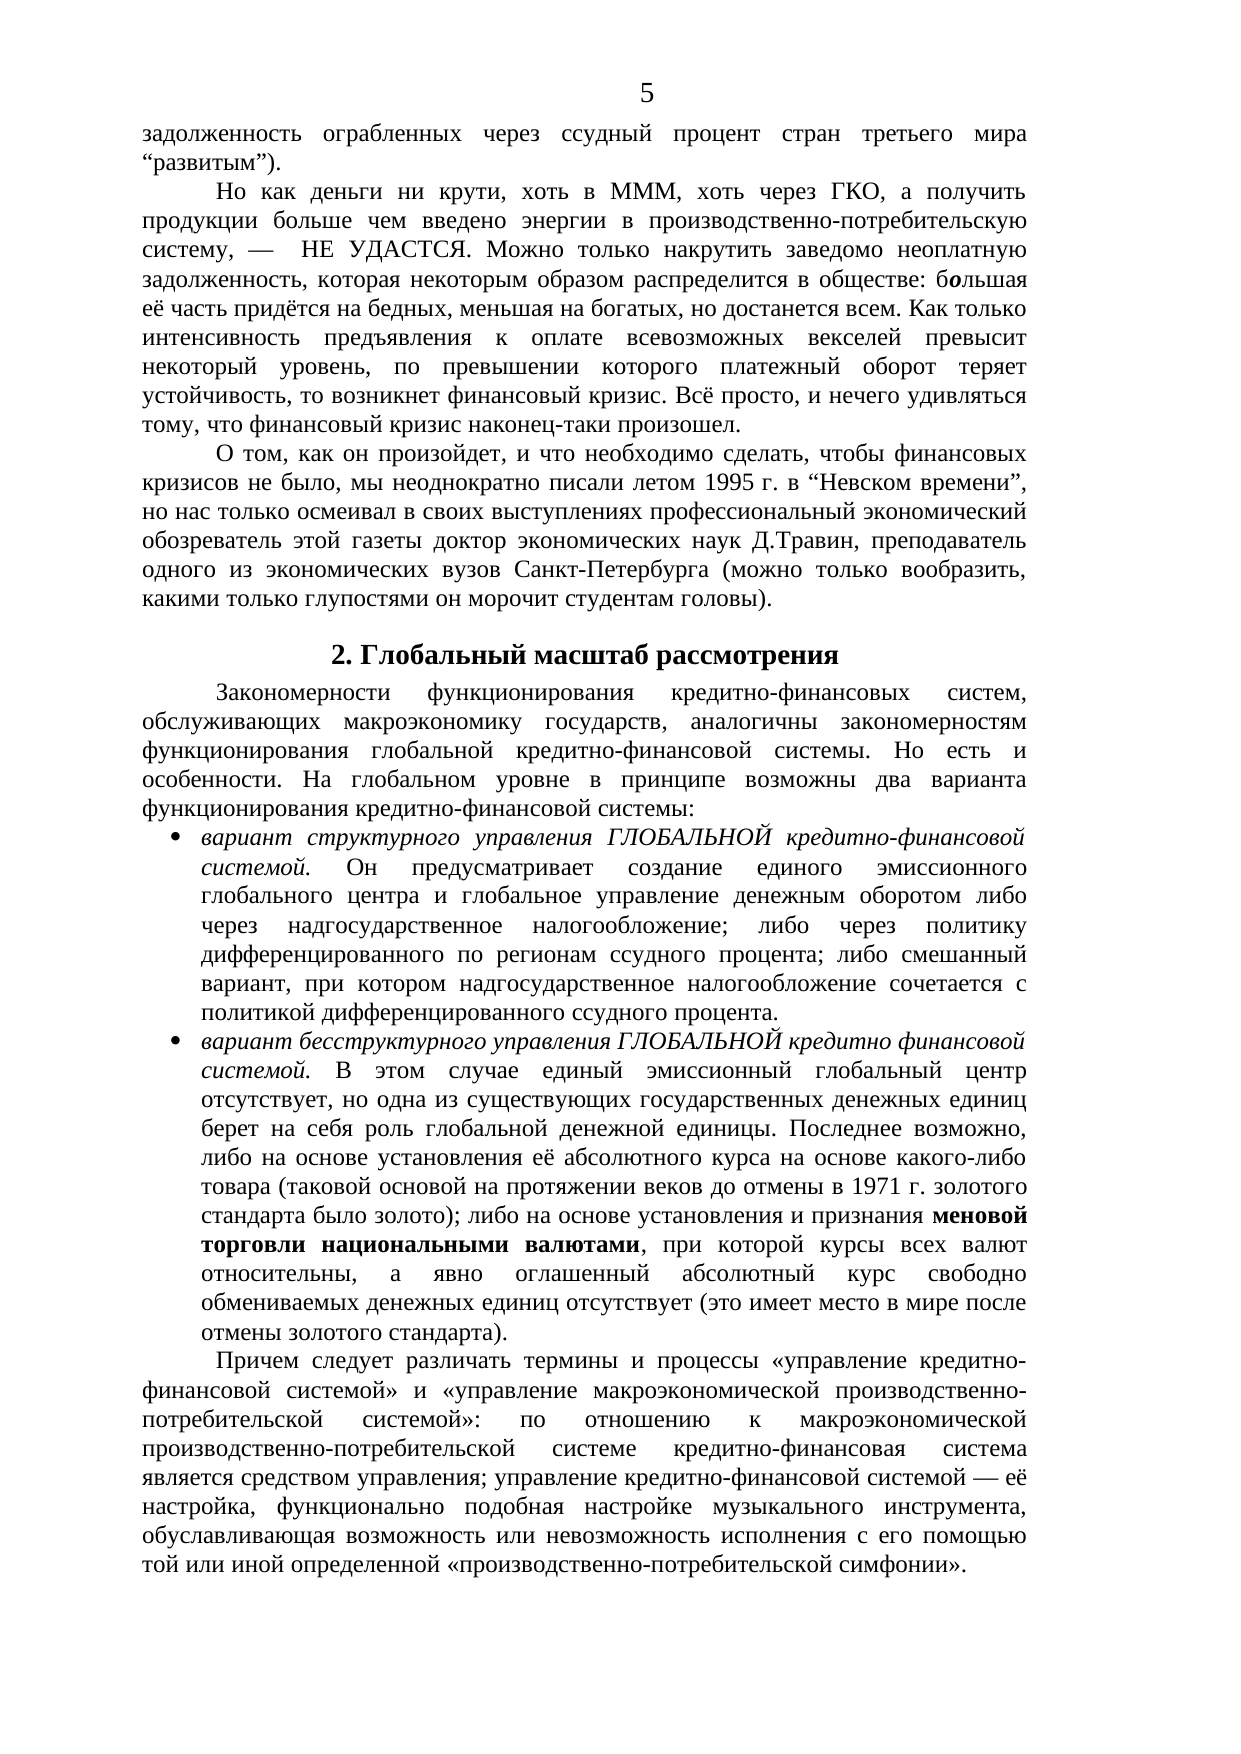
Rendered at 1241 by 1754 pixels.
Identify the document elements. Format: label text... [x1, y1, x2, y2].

list вариант структурного управления ГЛОБАЛЬНОЙ кредитно-финансовой системой. Он предусматривает создание единого эмиссионного глобального центра и глобальное управление денежным оборотом либо через надгосударственное налогообложение; либо через политику дифференцированного по регионам ссудного процента; либо смешанный вариант, при котором надгосударственное налогообложение сочетается с политикой дифференцированного ссудного процента. [171, 822, 1028, 1026]
list вариант бесструктурного управления ГЛОБАЛЬНОЙ кредитно финансовой системой. В этом случае единый эмиссионный глобальный центр отсутствует, но одна из существующих государственных денежных единиц берет на себя роль глобальной денежной единицы. Последнее возможно, либо на основе установления её абсолютного курса на основе какого-либо товара (таковой основой на протяжении веков до отмены в 1971 г. золотого стандарта было золото); либо на основе установления и признания меновой торговли национальными валютами, при которой курсы всех валют относительны, а явно оглашенный абсолютный курс свободно обмениваемых денежных единиц отсутствует (это имеет место в мире после отмены золотого стандарта). [171, 1026, 1028, 1345]
text Закономерности функционирования кредитно-финансовых систем, обслуживающих макроэкономику государств, аналогичны закономерностям функционирования глобальной кредитно-финансовой системы. Но есть и особенности. На глобальном уровне в принципе возможны два варианта функционирования кредитно-финансовой системы: [142, 677, 1028, 822]
text О том, как он произойдет, и что необходимо сделать, чтобы финансовых кризисов не было, мы неоднократно писали летом 1995 г. в “Невском времени”, но нас только осмеивал в своих выступлениях профессиональный экономический обозреватель этой газеты доктор экономических наук Д.Травин, преподаватель одного из экономических вузов Санкт-Петербурга (можно только вообразить, какими только глупостями он морочит студентам головы). [142, 438, 1028, 612]
text Но как деньги ни крути, хоть в МММ, хоть через ГКО, а получить продукции больше чем введено энергии в производственно-потребительскую систему, — НЕ УДАСТСЯ. Можно только накрутить заведомо неоплатную задолженность, которая некоторым образом распределится в обществе: большая её часть придётся на бедных, меньшая на богатых, но достанется всем. Как только интенсивность предъявления к оплате всевозможных векселей превысит некоторый уровень, по превышении которого платежный оборот теряет устойчивость, то возникнет финансовый кризис. Всё просто, и нечего удивляться тому, что финансовый кризис наконец-таки произошел. [142, 176, 1028, 438]
text Причем следует различать термины и процессы «управление кредитно-финансовой системой» и «управление макроэкономической производственно-потребительской системой»: по отношению к макроэкономической производственно-потребительской системе кредитно-финансовая система является средством управления; управление кредитно-финансовой системой — её настройка, функционально подобная настройке музыкального инструмента, обуславливающая возможность или невозможность исполнения с его помощью той или иной определенной «производственно-потребительской симфонии». [142, 1345, 1028, 1578]
subtitle 2. Глобальный масштаб рассмотрения [142, 637, 1028, 671]
text задолженность ограбленных через ссудный процент стран третьего мира “развитым”). [142, 118, 1028, 176]
